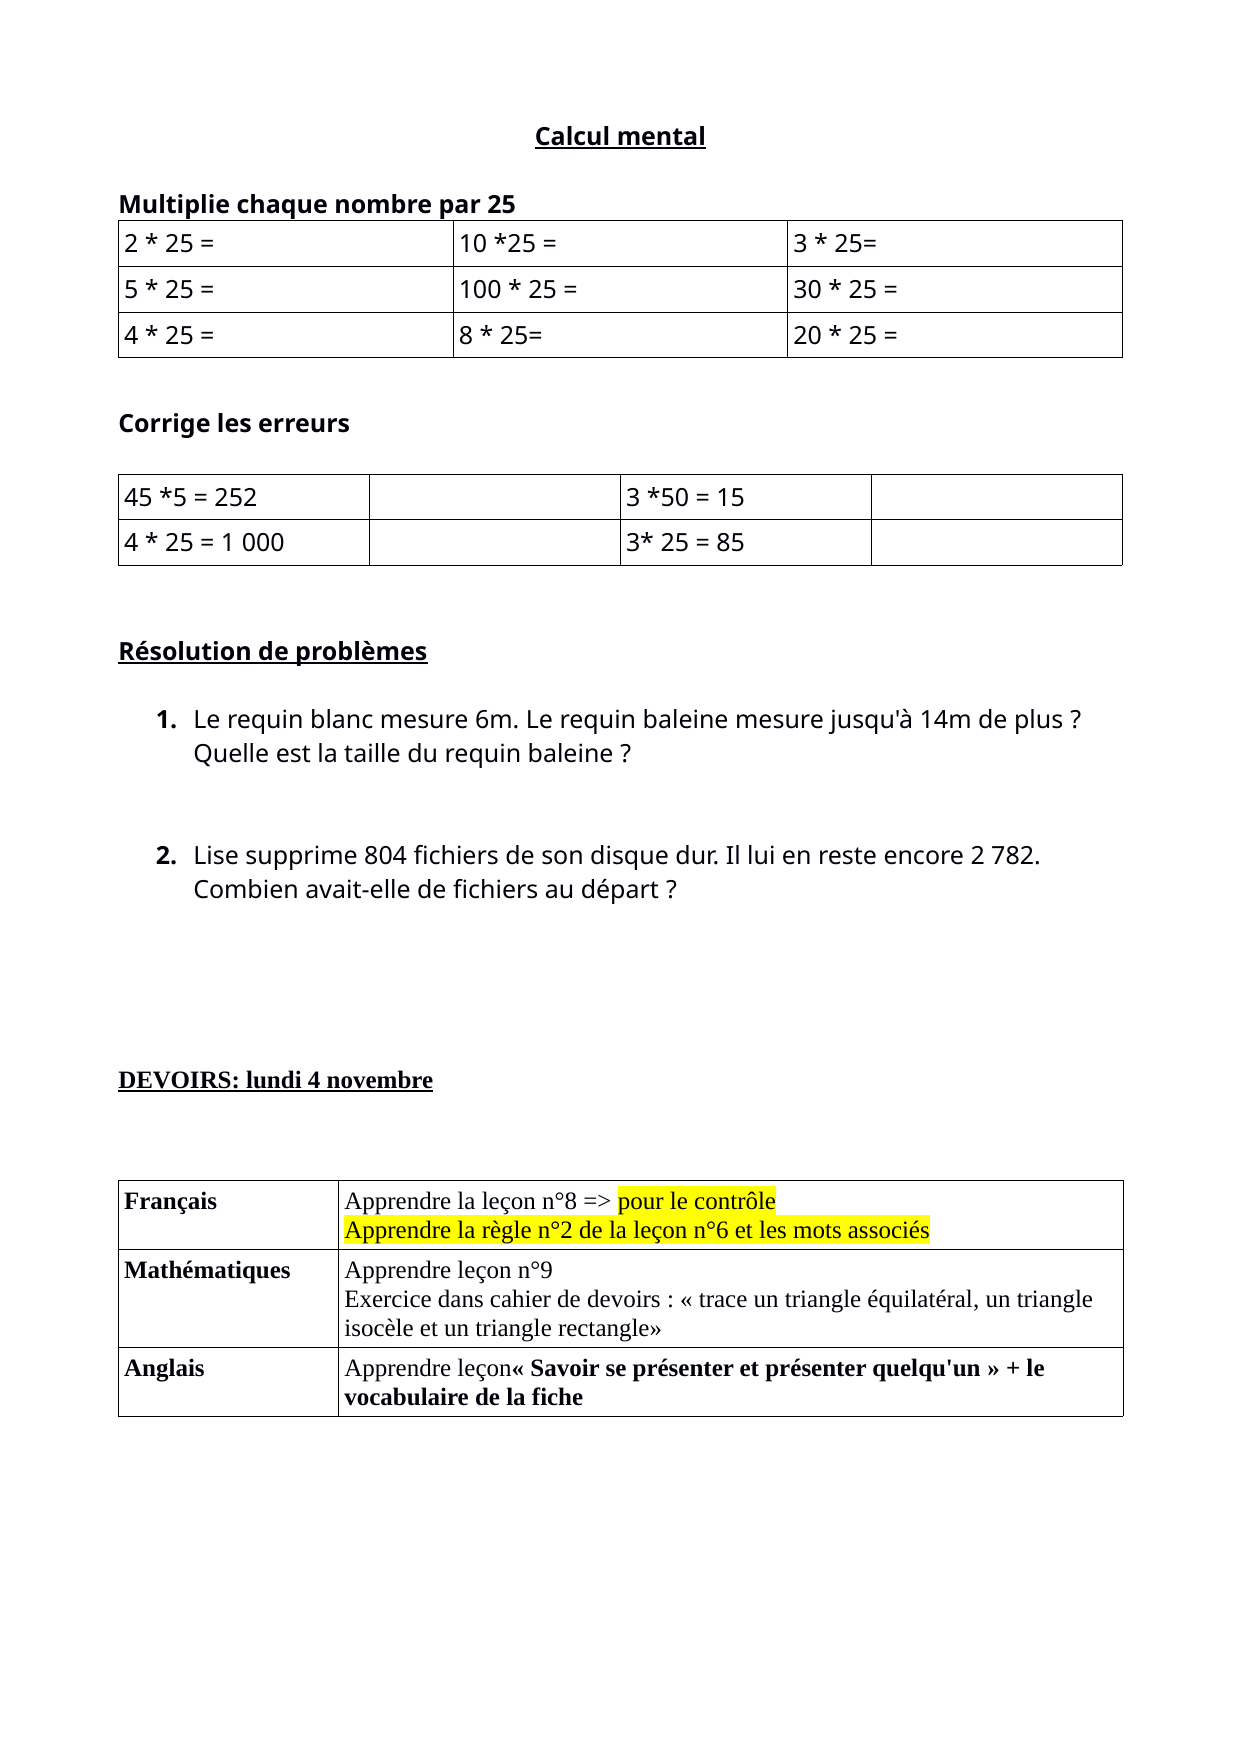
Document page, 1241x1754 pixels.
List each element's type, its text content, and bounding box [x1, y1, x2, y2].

table_header 2 * 25 = [119, 221, 453, 266]
table_header Français [119, 1181, 338, 1249]
table_header [872, 475, 1122, 519]
table_cell Apprendre leçon n°9 Exercice dans cahier de devoirs : « trace un triangle équilatéral, un triangle isocèle et un triangle rectangle» [339, 1250, 1123, 1347]
text Calcul mental [118, 118, 1122, 152]
table_cell Apprendre leçon« Savoir se présenter et présenter quelqu'un » + le vocabulaire de la fiche [339, 1348, 1123, 1416]
text DEVOIRS: lundi 4 novembre [118, 1065, 1122, 1094]
table_header 3 * 25= [788, 221, 1122, 266]
table_header 3 *50 = 15 [621, 475, 871, 519]
text Multiplie chaque nombre par 25 [118, 186, 1122, 220]
table_header Apprendre la leçon n°8 => pour le contrôle Apprendre la règle n°2 de la leçon n°6 et les mots associés [339, 1181, 1123, 1249]
list Lise supprime 804 fichiers de son disque dur. Il lui en reste encore 2 782. Combien avait-elle de fichiers au départ ? [156, 837, 1122, 906]
table_cell 20 * 25 = [788, 313, 1122, 357]
table_header 10 *25 = [454, 221, 787, 266]
table_cell 4 * 25 = 1 000 [119, 520, 369, 565]
table_cell 100 * 25 = [454, 267, 787, 312]
table_header [370, 475, 620, 519]
text Corrige les erreurs [118, 406, 1122, 439]
table_cell 5 * 25 = [119, 267, 453, 312]
table_cell Anglais [119, 1348, 338, 1416]
table_cell 4 * 25 = [119, 313, 453, 357]
table_header 45 *5 = 252 [119, 475, 369, 519]
table_cell 3* 25 = 85 [621, 520, 871, 565]
text Résolution de problèmes [118, 633, 1122, 667]
list Le requin blanc mesure 6m. Le requin baleine mesure jusqu'à 14m de plus ? Quelle est la taille du requin baleine ? [156, 701, 1122, 769]
table_cell [872, 520, 1122, 565]
table_cell [370, 520, 620, 565]
table_cell 30 * 25 = [788, 267, 1122, 312]
table_cell 8 * 25= [454, 313, 787, 357]
table_cell Mathématiques [119, 1250, 338, 1347]
